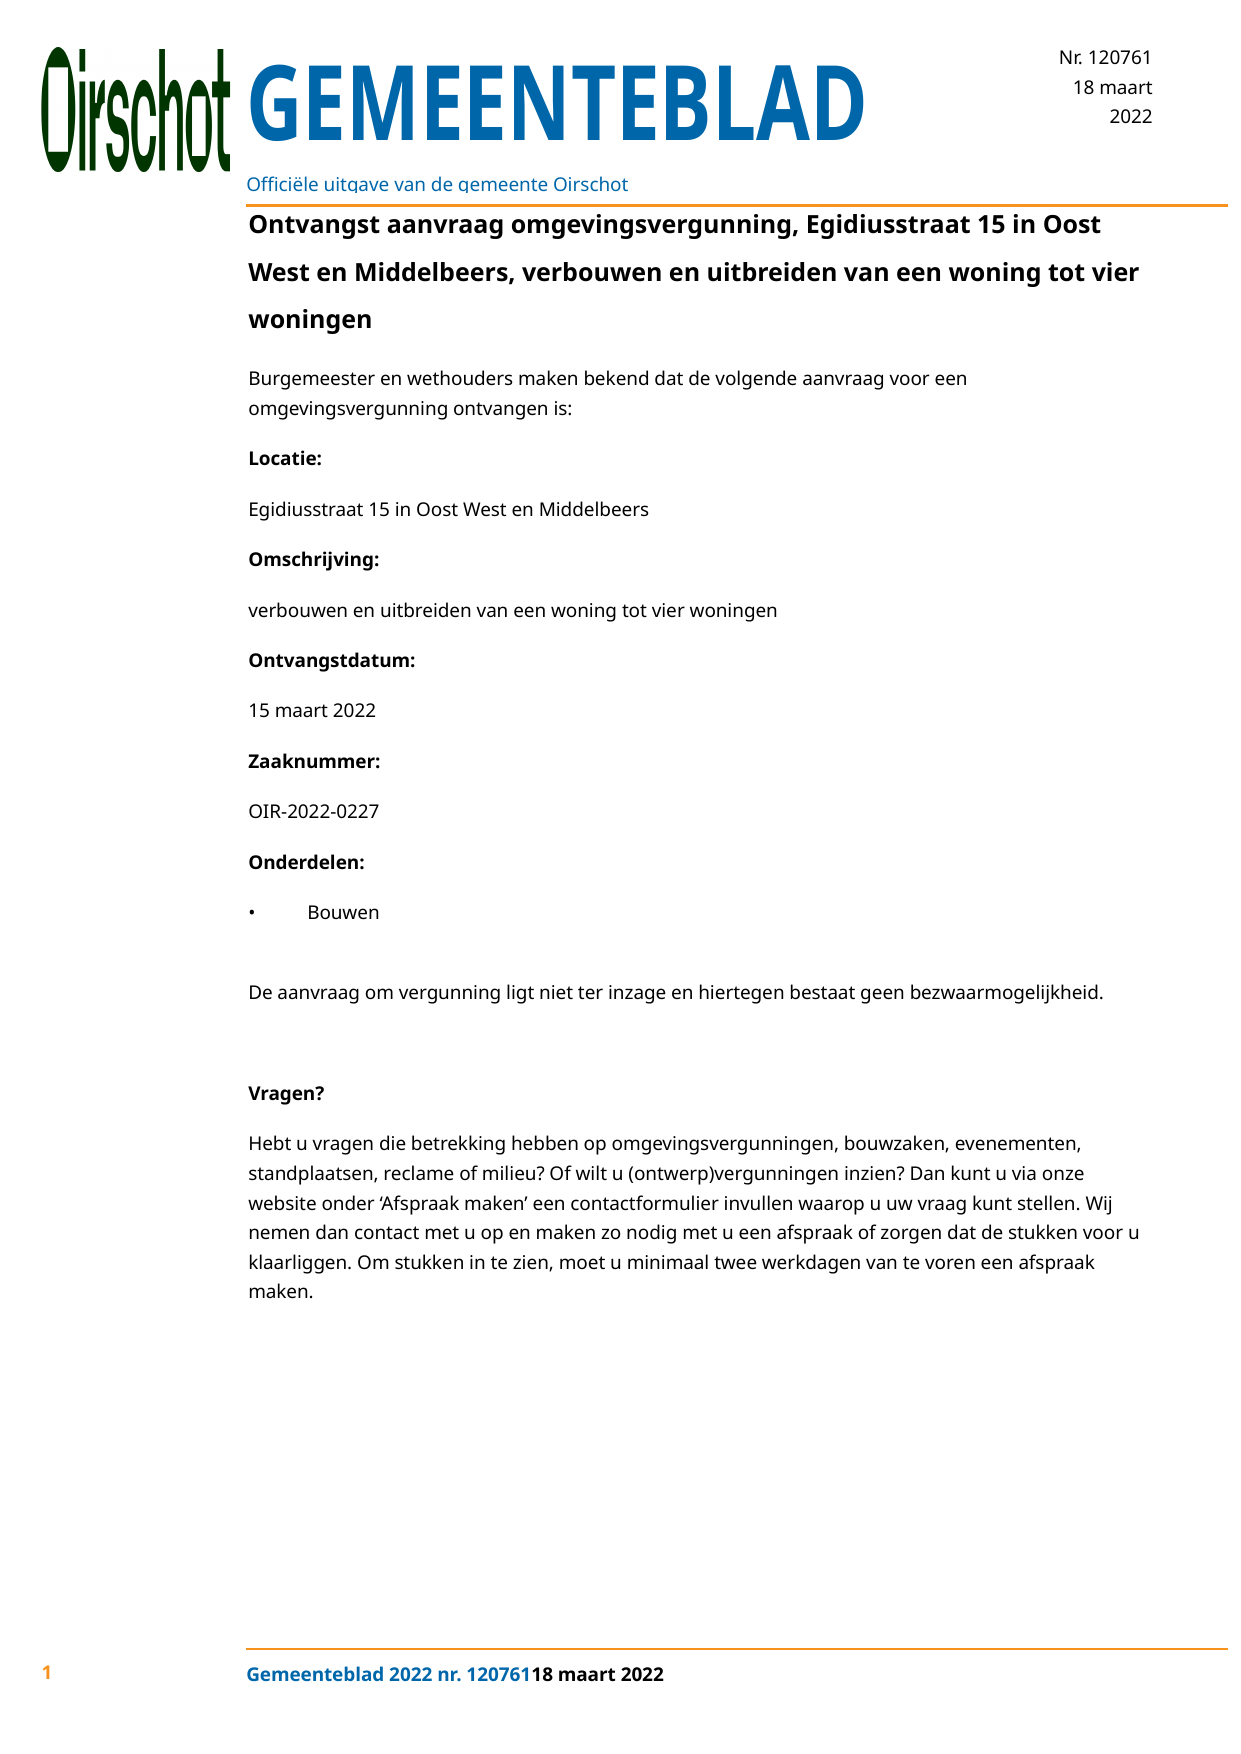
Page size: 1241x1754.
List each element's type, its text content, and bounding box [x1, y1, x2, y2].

text De aanvraag om vergunning ligt niet ter inzage en hiertegen bestaat geen bezwaarmogelijkheid. [248, 979, 1152, 1005]
text Onderdelen: [248, 849, 1152, 874]
list Bouwen [248, 899, 1152, 925]
text Hebt u vragen die betrekking hebben op omgevingsvergunningen, bouwzaken, evenementen, standplaatsen, reclame of milieu? Of wilt u (ontwerp)vergunningen inzien? Dan kunt u via onze website onder ‘Afspraak maken’ een contactformulier invullen waarop u uw vraag kunt stellen. Wij nemen dan contact met u op en maken zo nodig met u een afspraak of zorgen dat de stukken voor u klaarliggen. Om stukken in te zien, moet u minimaal twee werkdagen van te voren een afspraak maken. [248, 1131, 1152, 1304]
text Egidiusstraat 15 in Oost West en Middelbeers [248, 496, 1152, 522]
text verbouwen en uitbreiden van een woning tot vier woningen [248, 597, 1152, 622]
text Burgemeester en wethouders maken bekend dat de volgende aanvraag voor een omgevingsvergunning ontvangen is: [248, 366, 1152, 421]
picture [41, 47, 231, 172]
text Ontvangstdatum: [248, 647, 1152, 673]
text Ontvangst aanvraag omgevingsvergunning, Egidiusstraat 15 in Oost West en Middelbeers, verbouwen en uitbreiden van een woning tot vier woningen [248, 207, 1152, 336]
text Zaaknummer: [248, 748, 1152, 774]
text OIR-2022-0227 [248, 798, 1152, 824]
text Vragen? [248, 1080, 1152, 1106]
text 15 maart 2022 [248, 698, 1152, 723]
text Omschrijving: [248, 546, 1152, 572]
text Locatie: [248, 446, 1152, 471]
